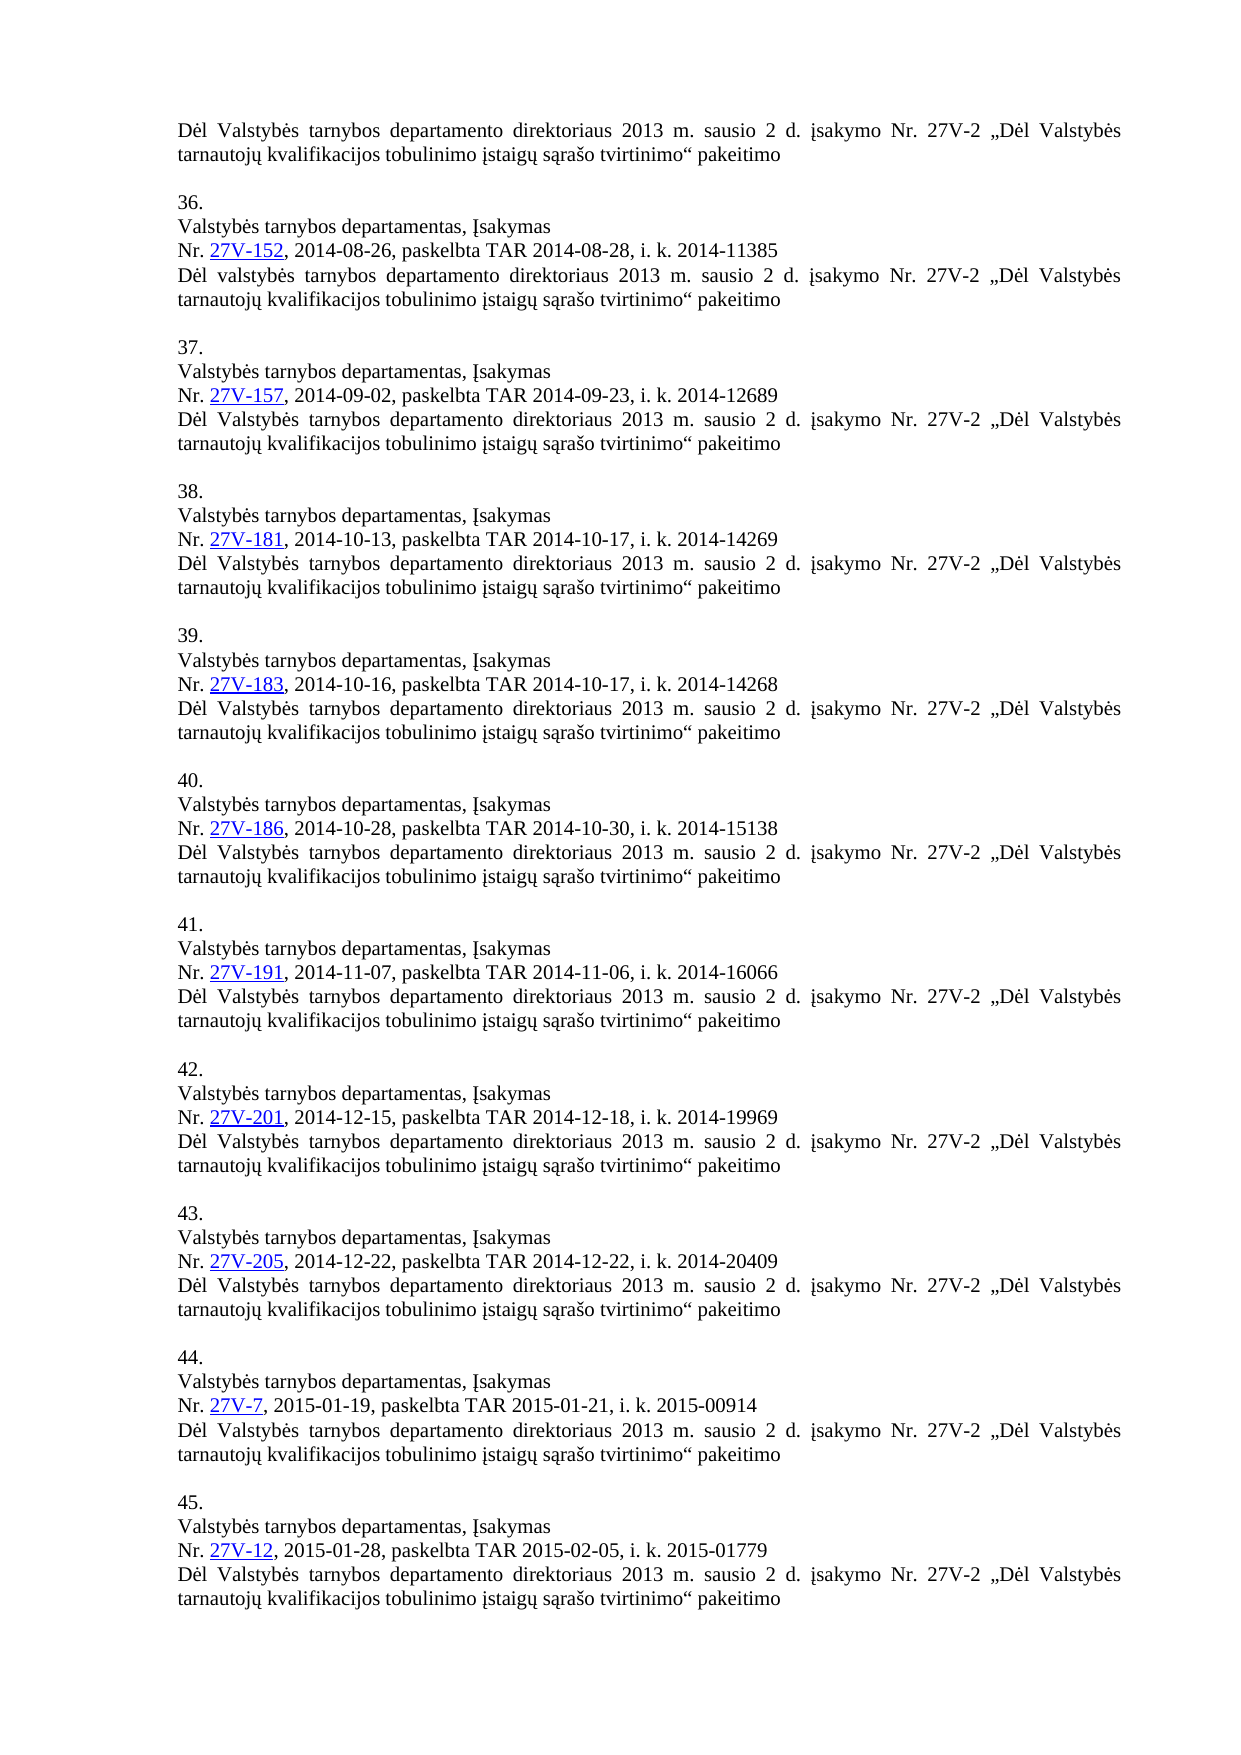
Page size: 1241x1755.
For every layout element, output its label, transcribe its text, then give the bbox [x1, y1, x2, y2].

text Dėl Valstybės tarnybos departamento direktoriaus 2013 m. sausio 2 d. įsakymo Nr. 27V-2 „Dėl Valstybės tarnautojų kvalifikacijos tobulinimo įstaigų sąrašo tvirtinimo“ pakeitimo [177, 1129, 1122, 1177]
text 45. [177, 1490, 1122, 1514]
text Dėl Valstybės tarnybos departamento direktoriaus 2013 m. sausio 2 d. įsakymo Nr. 27V-2 „Dėl Valstybės tarnautojų kvalifikacijos tobulinimo įstaigų sąrašo tvirtinimo“ pakeitimo [177, 551, 1122, 599]
text Valstybės tarnybos departamentas, Įsakymas [177, 503, 1122, 527]
text Nr. 27V-201, 2014-12-15, paskelbta TAR 2014-12-18, i. k. 2014-19969 [177, 1105, 1122, 1129]
text Dėl Valstybės tarnybos departamento direktoriaus 2013 m. sausio 2 d. įsakymo Nr. 27V-2 „Dėl Valstybės tarnautojų kvalifikacijos tobulinimo įstaigų sąrašo tvirtinimo“ pakeitimo [177, 1273, 1122, 1321]
text Valstybės tarnybos departamentas, Įsakymas [177, 359, 1122, 383]
text 41. [177, 912, 1122, 936]
text Nr. 27V-152, 2014-08-26, paskelbta TAR 2014-08-28, i. k. 2014-11385 [177, 238, 1122, 262]
text 36. [177, 190, 1122, 214]
text Nr. 27V-183, 2014-10-16, paskelbta TAR 2014-10-17, i. k. 2014-14268 [177, 672, 1122, 696]
text Dėl Valstybės tarnybos departamento direktoriaus 2013 m. sausio 2 d. įsakymo Nr. 27V-2 „Dėl Valstybės tarnautojų kvalifikacijos tobulinimo įstaigų sąrašo tvirtinimo“ pakeitimo [177, 1562, 1122, 1610]
text Nr. 27V-157, 2014-09-02, paskelbta TAR 2014-09-23, i. k. 2014-12689 [177, 383, 1122, 407]
text Valstybės tarnybos departamentas, Įsakymas [177, 1514, 1122, 1538]
text Nr. 27V-12, 2015-01-28, paskelbta TAR 2015-02-05, i. k. 2015-01779 [177, 1538, 1122, 1562]
text 39. [177, 623, 1122, 647]
text 42. [177, 1057, 1122, 1081]
text Nr. 27V-181, 2014-10-13, paskelbta TAR 2014-10-17, i. k. 2014-14269 [177, 527, 1122, 551]
text Valstybės tarnybos departamentas, Įsakymas [177, 1081, 1122, 1105]
text Nr. 27V-191, 2014-11-07, paskelbta TAR 2014-11-06, i. k. 2014-16066 [177, 960, 1122, 984]
text Valstybės tarnybos departamentas, Įsakymas [177, 214, 1122, 238]
text Valstybės tarnybos departamentas, Įsakymas [177, 792, 1122, 816]
text Dėl Valstybės tarnybos departamento direktoriaus 2013 m. sausio 2 d. įsakymo Nr. 27V-2 „Dėl Valstybės tarnautojų kvalifikacijos tobulinimo įstaigų sąrašo tvirtinimo“ pakeitimo [177, 118, 1122, 166]
text 40. [177, 768, 1122, 792]
text Dėl Valstybės tarnybos departamento direktoriaus 2013 m. sausio 2 d. įsakymo Nr. 27V-2 „Dėl Valstybės tarnautojų kvalifikacijos tobulinimo įstaigų sąrašo tvirtinimo“ pakeitimo [177, 407, 1122, 455]
text Nr. 27V-205, 2014-12-22, paskelbta TAR 2014-12-22, i. k. 2014-20409 [177, 1249, 1122, 1273]
text 43. [177, 1201, 1122, 1225]
text 38. [177, 479, 1122, 503]
text Valstybės tarnybos departamentas, Įsakymas [177, 936, 1122, 960]
text Valstybės tarnybos departamentas, Įsakymas [177, 1225, 1122, 1249]
text 44. [177, 1345, 1122, 1369]
text 37. [177, 335, 1122, 359]
text Dėl valstybės tarnybos departamento direktoriaus 2013 m. sausio 2 d. įsakymo Nr. 27V-2 „Dėl Valstybės tarnautojų kvalifikacijos tobulinimo įstaigų sąrašo tvirtinimo“ pakeitimo [177, 262, 1122, 311]
text Nr. 27V-186, 2014-10-28, paskelbta TAR 2014-10-30, i. k. 2014-15138 [177, 816, 1122, 840]
text Dėl Valstybės tarnybos departamento direktoriaus 2013 m. sausio 2 d. įsakymo Nr. 27V-2 „Dėl Valstybės tarnautojų kvalifikacijos tobulinimo įstaigų sąrašo tvirtinimo“ pakeitimo [177, 984, 1122, 1032]
text Nr. 27V-7, 2015-01-19, paskelbta TAR 2015-01-21, i. k. 2015-00914 [177, 1393, 1122, 1417]
text Dėl Valstybės tarnybos departamento direktoriaus 2013 m. sausio 2 d. įsakymo Nr. 27V-2 „Dėl Valstybės tarnautojų kvalifikacijos tobulinimo įstaigų sąrašo tvirtinimo“ pakeitimo [177, 696, 1122, 744]
text Dėl Valstybės tarnybos departamento direktoriaus 2013 m. sausio 2 d. įsakymo Nr. 27V-2 „Dėl Valstybės tarnautojų kvalifikacijos tobulinimo įstaigų sąrašo tvirtinimo“ pakeitimo [177, 1417, 1122, 1466]
text Valstybės tarnybos departamentas, Įsakymas [177, 1369, 1122, 1393]
text Dėl Valstybės tarnybos departamento direktoriaus 2013 m. sausio 2 d. įsakymo Nr. 27V-2 „Dėl Valstybės tarnautojų kvalifikacijos tobulinimo įstaigų sąrašo tvirtinimo“ pakeitimo [177, 840, 1122, 888]
text Valstybės tarnybos departamentas, Įsakymas [177, 647, 1122, 672]
